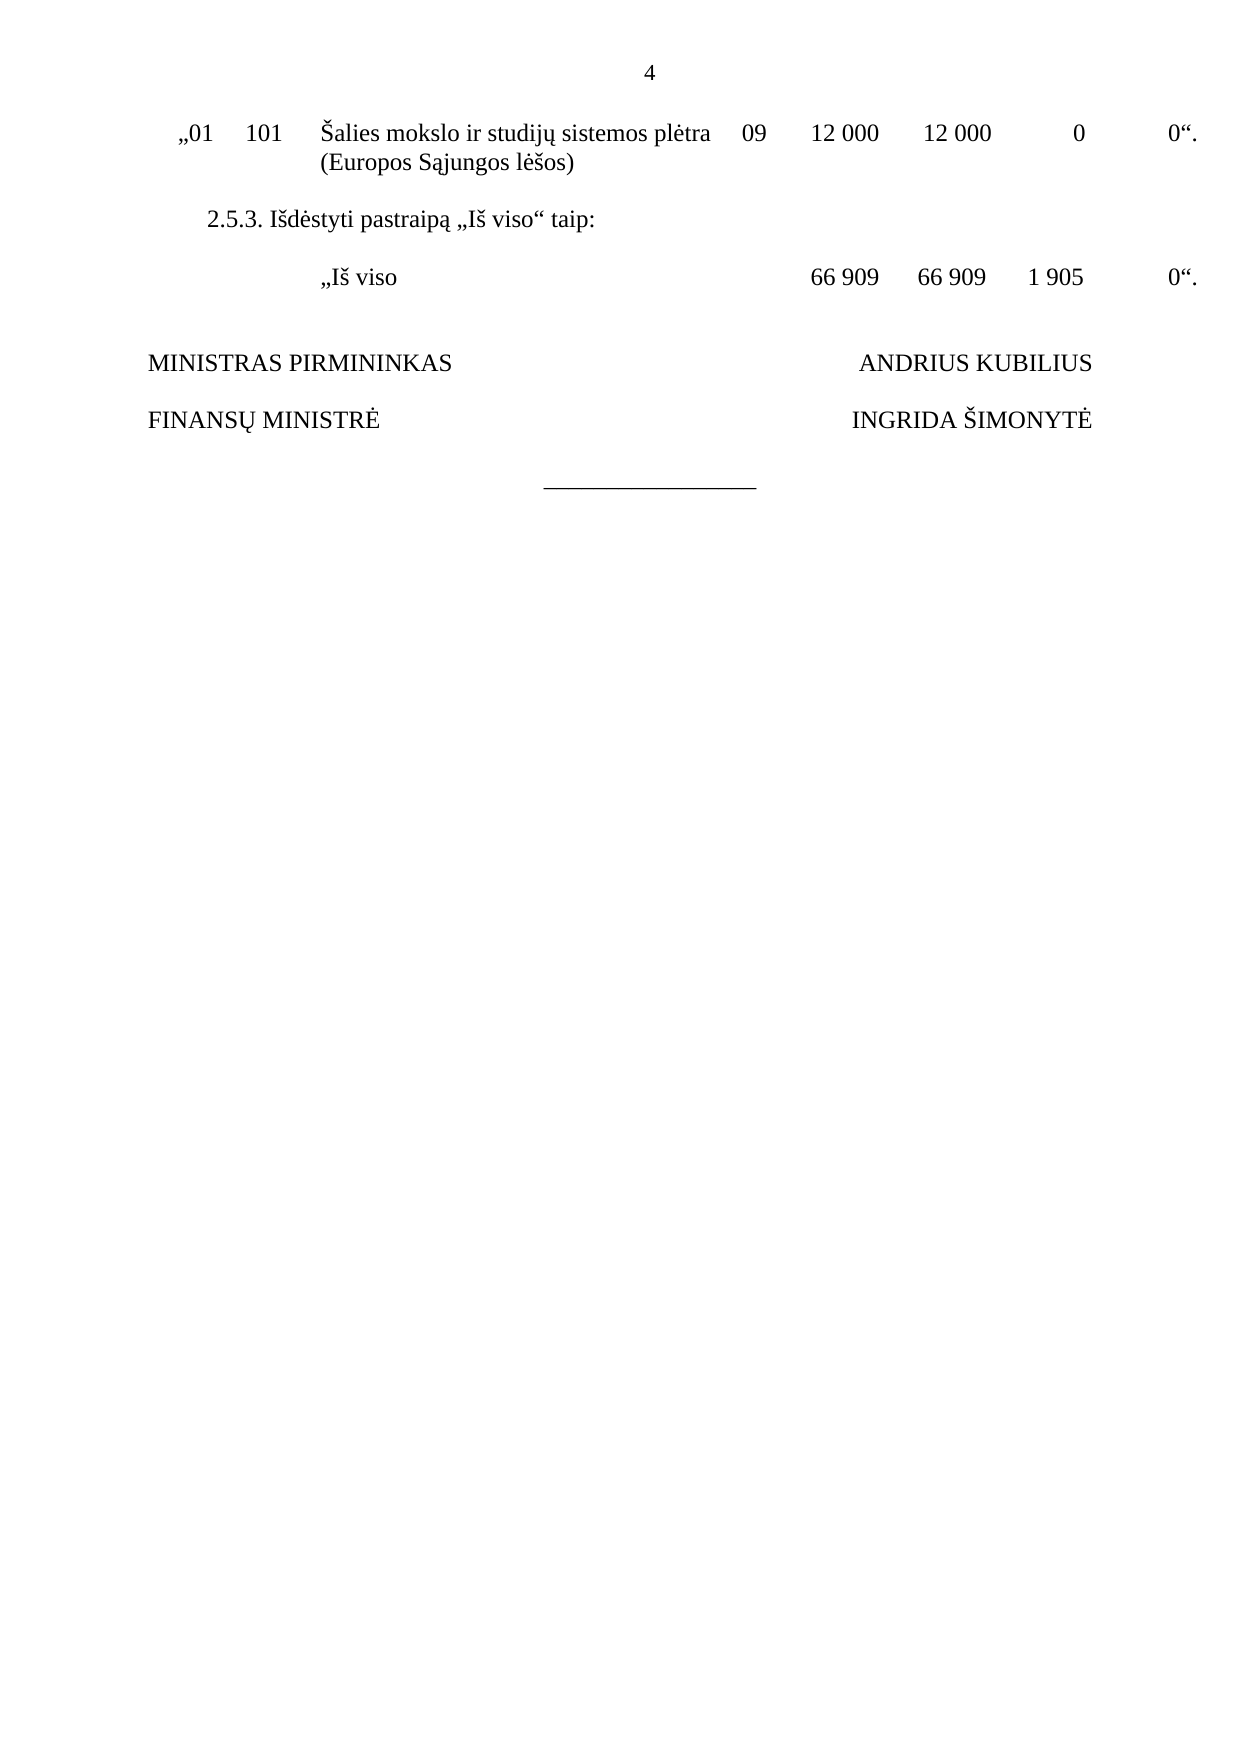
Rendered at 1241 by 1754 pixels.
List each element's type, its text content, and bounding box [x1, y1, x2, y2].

table_header 12 000 [890, 118, 1003, 176]
table_header [740, 262, 778, 291]
text 2.5.3. Išdėstyti pastraipą „Iš viso“ taip: [148, 204, 1152, 233]
table_header 0 [1003, 118, 1096, 176]
text FINANSŲ MINISTRĖ INGRIDA ŠIMONYTĖ [148, 406, 1152, 434]
table_header „01 [157, 118, 234, 176]
table_header 66 909 [778, 262, 890, 291]
table_header [234, 262, 309, 291]
table_header 09 [730, 118, 778, 176]
table_header 1 905 [997, 262, 1095, 291]
text _________________ [148, 463, 1152, 492]
table_header „Iš viso [309, 262, 740, 291]
table_header 0“. [1095, 262, 1209, 291]
table_header 66 909 [890, 262, 997, 291]
table_header 12 000 [778, 118, 890, 176]
table_header 101 [234, 118, 309, 176]
text MINISTRAS PIRMININKAS ANDRIUS KUBILIUS [148, 348, 1152, 377]
table_header Šalies mokslo ir studijų sistemos plėtra (Europos Sąjungos lėšos) [309, 118, 730, 176]
table_header [157, 262, 234, 291]
table_header 0“. [1096, 118, 1209, 176]
